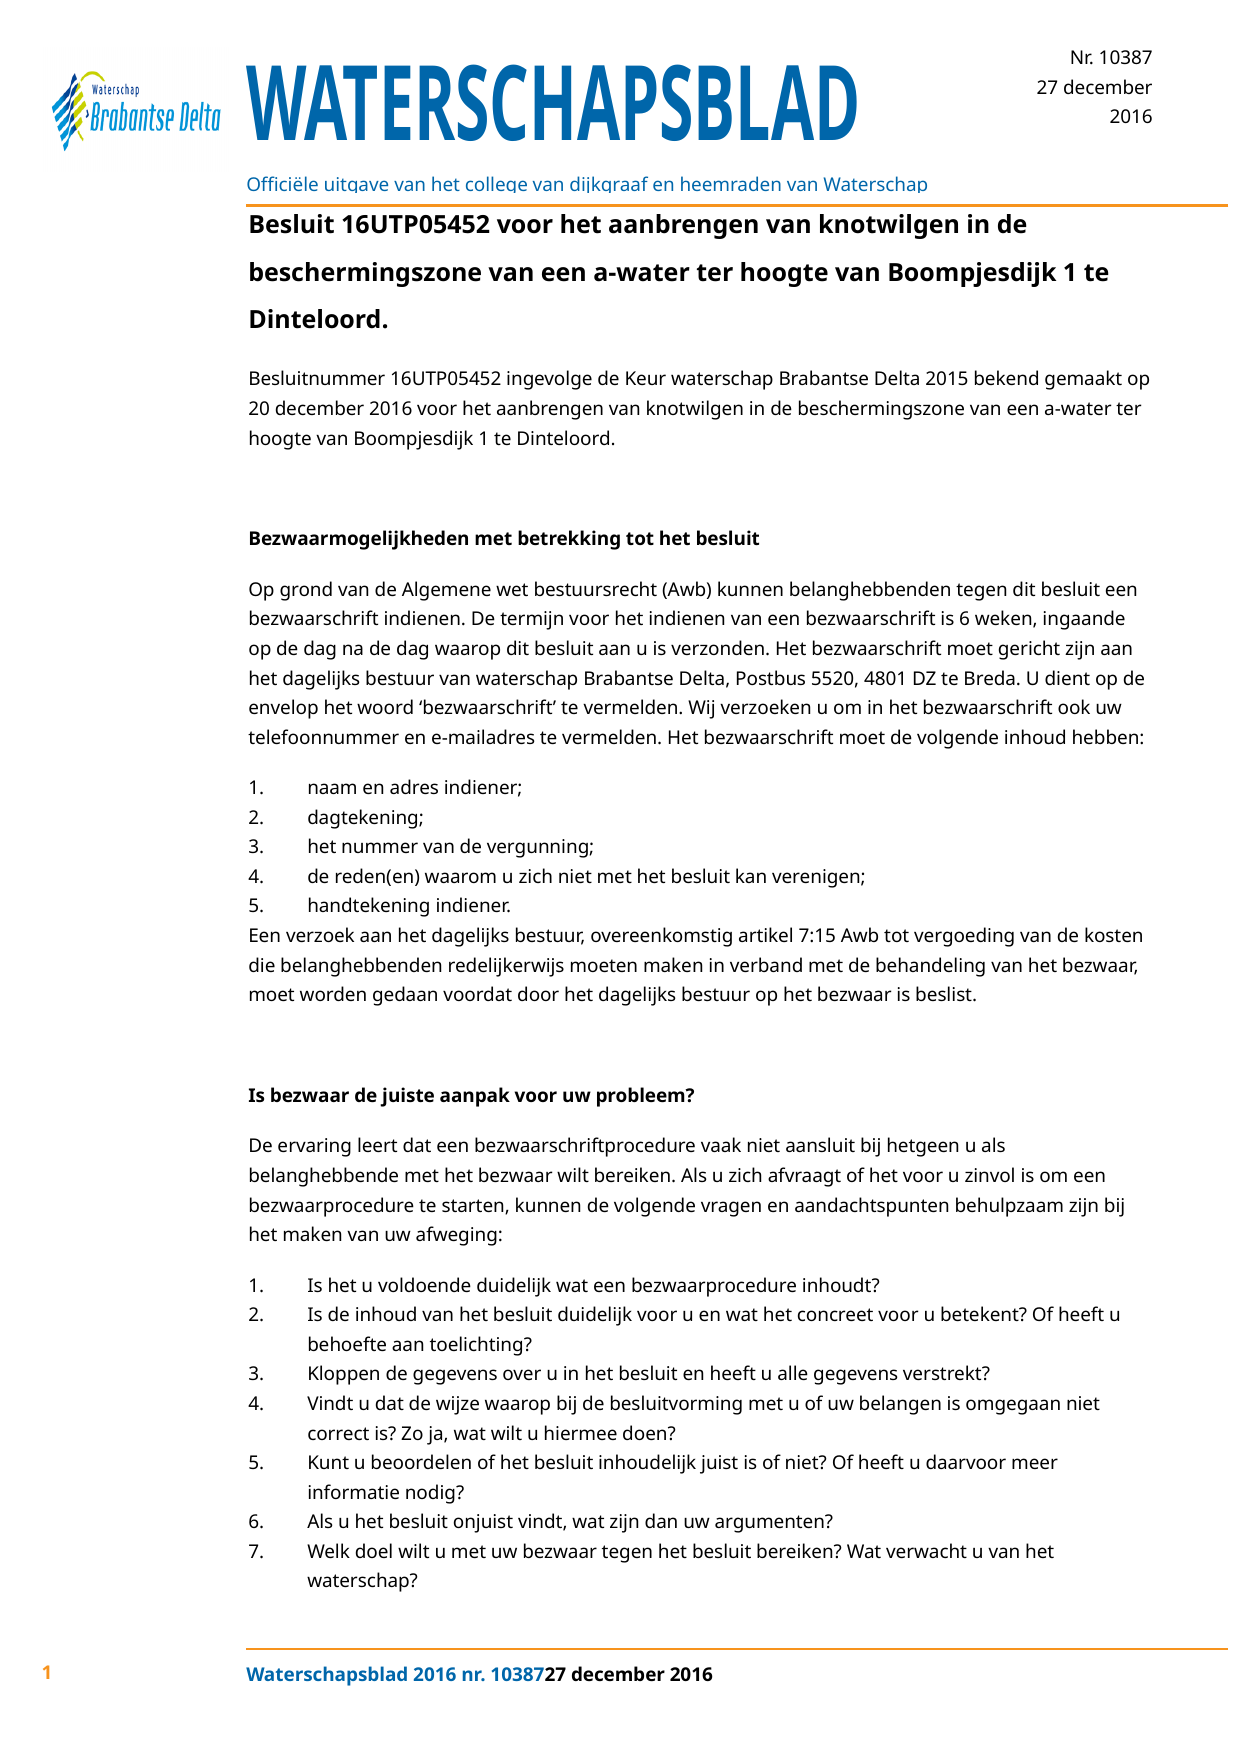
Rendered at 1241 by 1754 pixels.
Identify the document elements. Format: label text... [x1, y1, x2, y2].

list Vindt u dat de wijze waarop bij de besluitvorming met u of uw belangen is omgegaan niet correct is? Zo ja, wat wilt u hiermee doen? [248, 1390, 1152, 1445]
list Is de inhoud van het besluit duidelijk voor u en wat het concreet voor u betekent? Of heeft u behoefte aan toelichting? [248, 1301, 1152, 1357]
list naam en adres indiener; [248, 774, 1152, 800]
list het nummer van de vergunning; [248, 833, 1152, 859]
text De ervaring leert dat een bezwaarschriftprocedure vaak niet aansluit bij hetgeen u als belanghebbende met het bezwaar wilt bereiken. Als u zich afvraagt of het voor u zinvol is om een bezwaarprocedure te starten, kunnen de volgende vragen en aandachtspunten behulpzaam zijn bij het maken van uw afweging: [248, 1133, 1152, 1247]
text Besluitnummer 16UTP05452 ingevolge de Keur waterschap Brabantse Delta 2015 bekend gemaakt op 20 december 2016 voor het aanbrengen van knotwilgen in de beschermingszone van een a-water ter hoogte van Boompjesdijk 1 te Dinteloord. [248, 366, 1152, 450]
text Bezwaarmogelijkheden met betrekking tot het besluit [248, 526, 1152, 551]
list Welk doel wilt u met uw bezwaar tegen het besluit bereiken? Wat verwacht u van het waterschap? [248, 1538, 1152, 1593]
text Is bezwaar de juiste aanpak voor uw probleem? [248, 1082, 1152, 1108]
text Besluit 16UTP05452 voor het aanbrengen van knotwilgen in de beschermingszone van een a-water ter hoogte van Boompjesdijk 1 te Dinteloord. [248, 207, 1152, 336]
list Kunt u beoordelen of het besluit inhoudelijk juist is of niet? Of heeft u daarvoor meer informatie nodig? [248, 1449, 1152, 1504]
list Als u het besluit onjuist vindt, wat zijn dan uw argumenten? [248, 1508, 1152, 1534]
list de reden(en) waarom u zich niet met het besluit kan verenigen; [248, 863, 1152, 889]
list handtekening indiener. [248, 893, 1152, 918]
list dagtekening; [248, 804, 1152, 829]
list Is het u voldoende duidelijk wat een bezwaarprocedure inhoudt? [248, 1272, 1152, 1297]
list Kloppen de gegevens over u in het besluit en heeft u alle gegevens verstrekt? [248, 1361, 1152, 1386]
picture [41, 47, 231, 172]
text Een verzoek aan het dagelijks bestuur, overeenkomstig artikel 7:15 Awb tot vergoeding van de kosten die belanghebbenden redelijkerwijs moeten maken in verband met de behandeling van het bezwaar, moet worden gedaan voordat door het dagelijks bestuur op het bezwaar is beslist. [248, 922, 1152, 1007]
text Op grond van de Algemene wet bestuursrecht (Awb) kunnen belanghebbenden tegen dit besluit een bezwaarschrift indienen. De termijn voor het indienen van een bezwaarschrift is 6 weken, ingaande op de dag na de dag waarop dit besluit aan u is verzonden. Het bezwaarschrift moet gericht zijn aan het dagelijks bestuur van waterschap Brabantse Delta, Postbus 5520, 4801 DZ te Breda. U dient op de envelop het woord ‘bezwaarschrift’ te vermelden. Wij verzoeken u om in het bezwaarschrift ook uw telefoonnummer en e‑mailadres te vermelden. Het bezwaarschrift moet de volgende inhoud hebben: [248, 576, 1152, 749]
